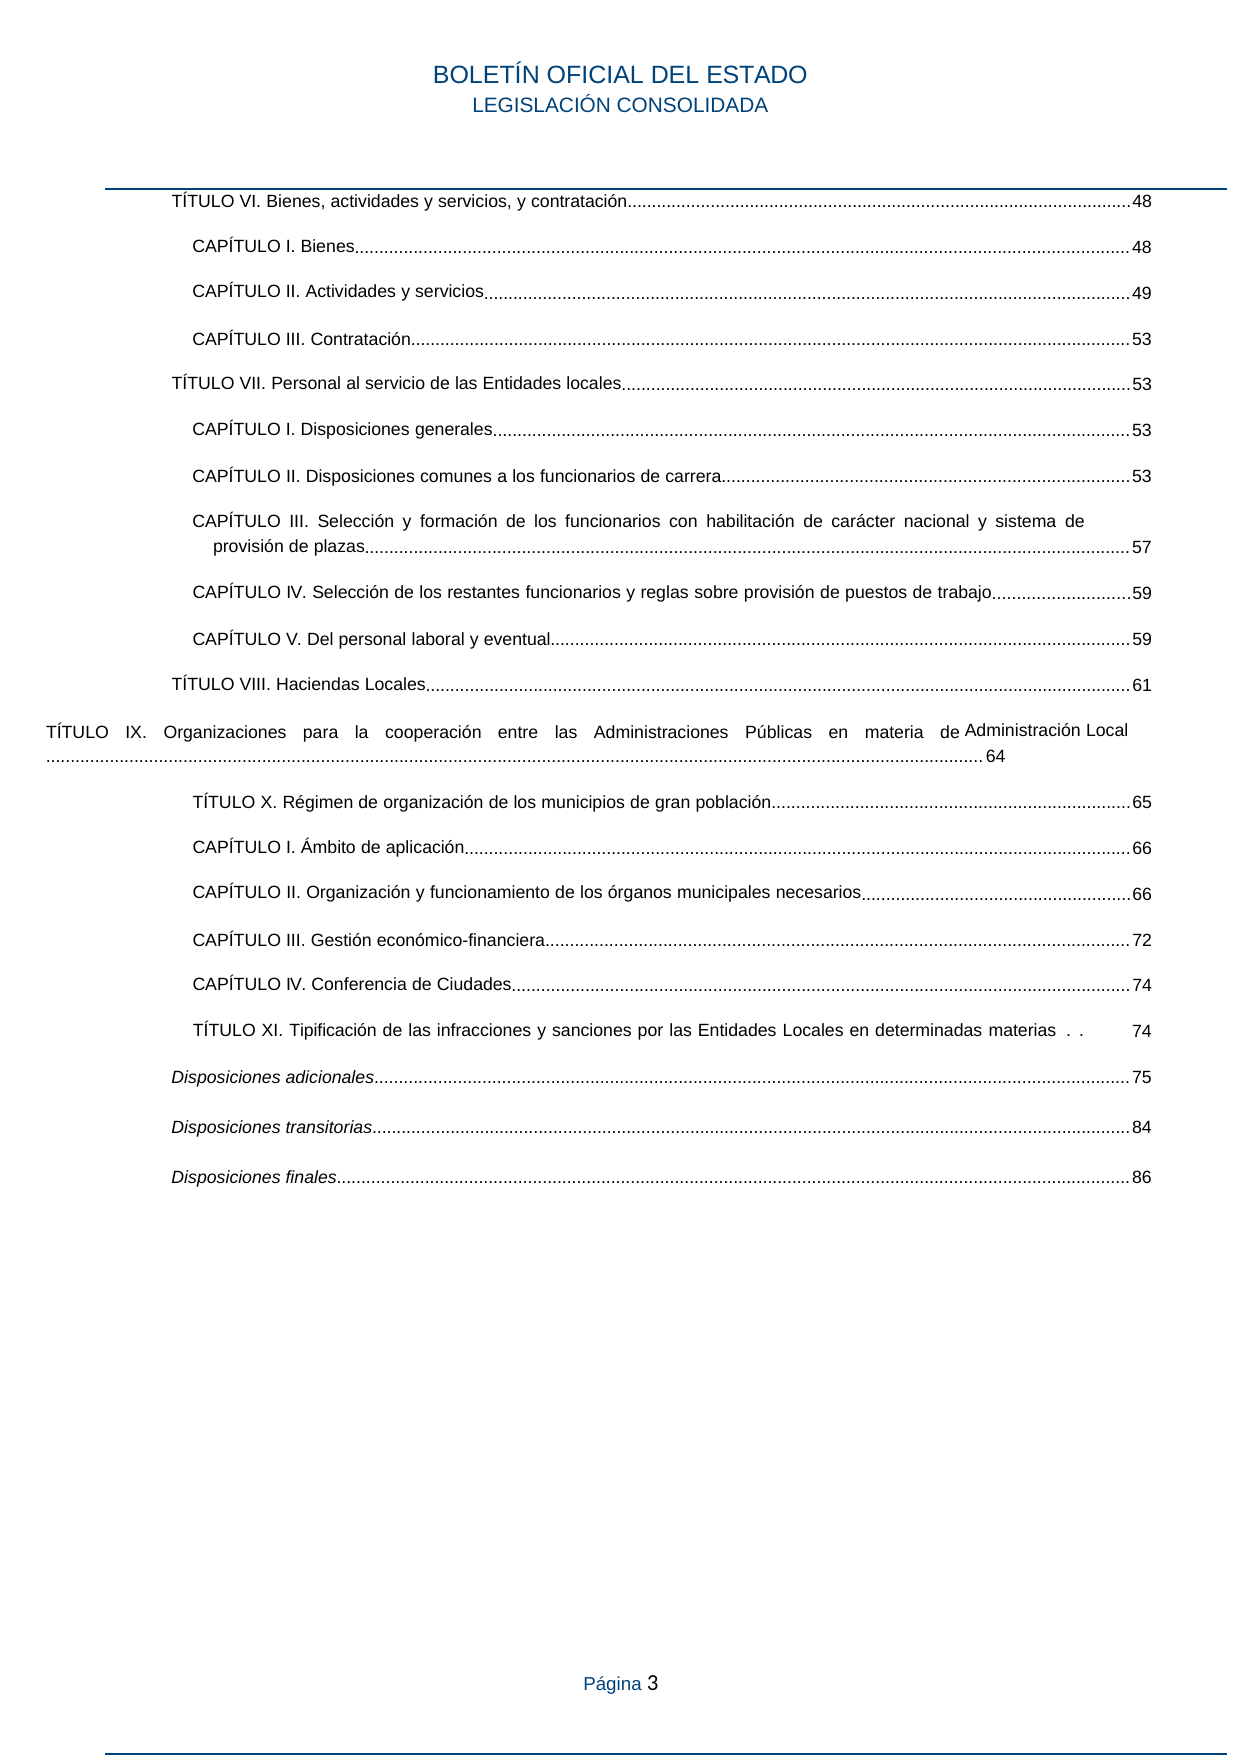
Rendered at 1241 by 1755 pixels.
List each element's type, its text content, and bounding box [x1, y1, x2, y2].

text TÍTULO IX. Organizaciones para la cooperación entre las Administraciones Públicas en materia de Administración Local 64 [46, 720, 1152, 766]
text CAPÍTULO II. Disposiciones comunes a los funcionarios de carrera 53 [192, 466, 1195, 486]
text [128, 178, 1195, 188]
text CAPÍTULO I. Ámbito de aplicación 66 [149, 836, 1195, 858]
text CAPÍTULO III. Selección y formación de los funcionarios con habilitación de carácter nacional y sistema de provisión de plazas 57 [192, 511, 1152, 557]
text CAPÍTULO II. Organización y funcionamiento de los órganos municipales necesarios 66 [149, 882, 1195, 904]
text CAPÍTULO II. Actividades y servicios 49 [192, 281, 1195, 303]
text CAPÍTULO III. Gestión económico-financiera 72 [149, 929, 1195, 950]
text CAPÍTULO III. Contratación 53 [192, 328, 1195, 349]
text TÍTULO VIII. Haciendas Locales 61 [128, 674, 1195, 695]
text CAPÍTULO IV. Selección de los restantes funcionarios y reglas sobre provisión de puestos de trabajo 59 [149, 582, 1195, 603]
text CAPÍTULO IV. Conferencia de Ciudades 74 [149, 974, 1195, 996]
text TÍTULO XI. Tipificación de las infracciones y sanciones por las Entidades Locales en determinadas materias . . 74 [149, 1020, 1195, 1042]
text TÍTULO VI. Bienes, actividades y servicios, y contratación 48 [128, 190, 1195, 211]
text Disposiciones transitorias 84 [171, 1116, 1195, 1137]
text CAPÍTULO I. Bienes 48 [192, 235, 1195, 257]
text CAPÍTULO I. Disposiciones generales 53 [192, 419, 1195, 441]
text TÍTULO X. Régimen de organización de los municipios de gran población 65 [149, 792, 1195, 812]
text Disposiciones finales 86 [171, 1166, 1195, 1187]
text CAPÍTULO V. Del personal laboral y eventual 59 [149, 629, 1195, 649]
text TÍTULO VII. Personal al servicio de las Entidades locales 53 [128, 373, 1195, 394]
text Disposiciones adicionales 75 [171, 1066, 1195, 1087]
